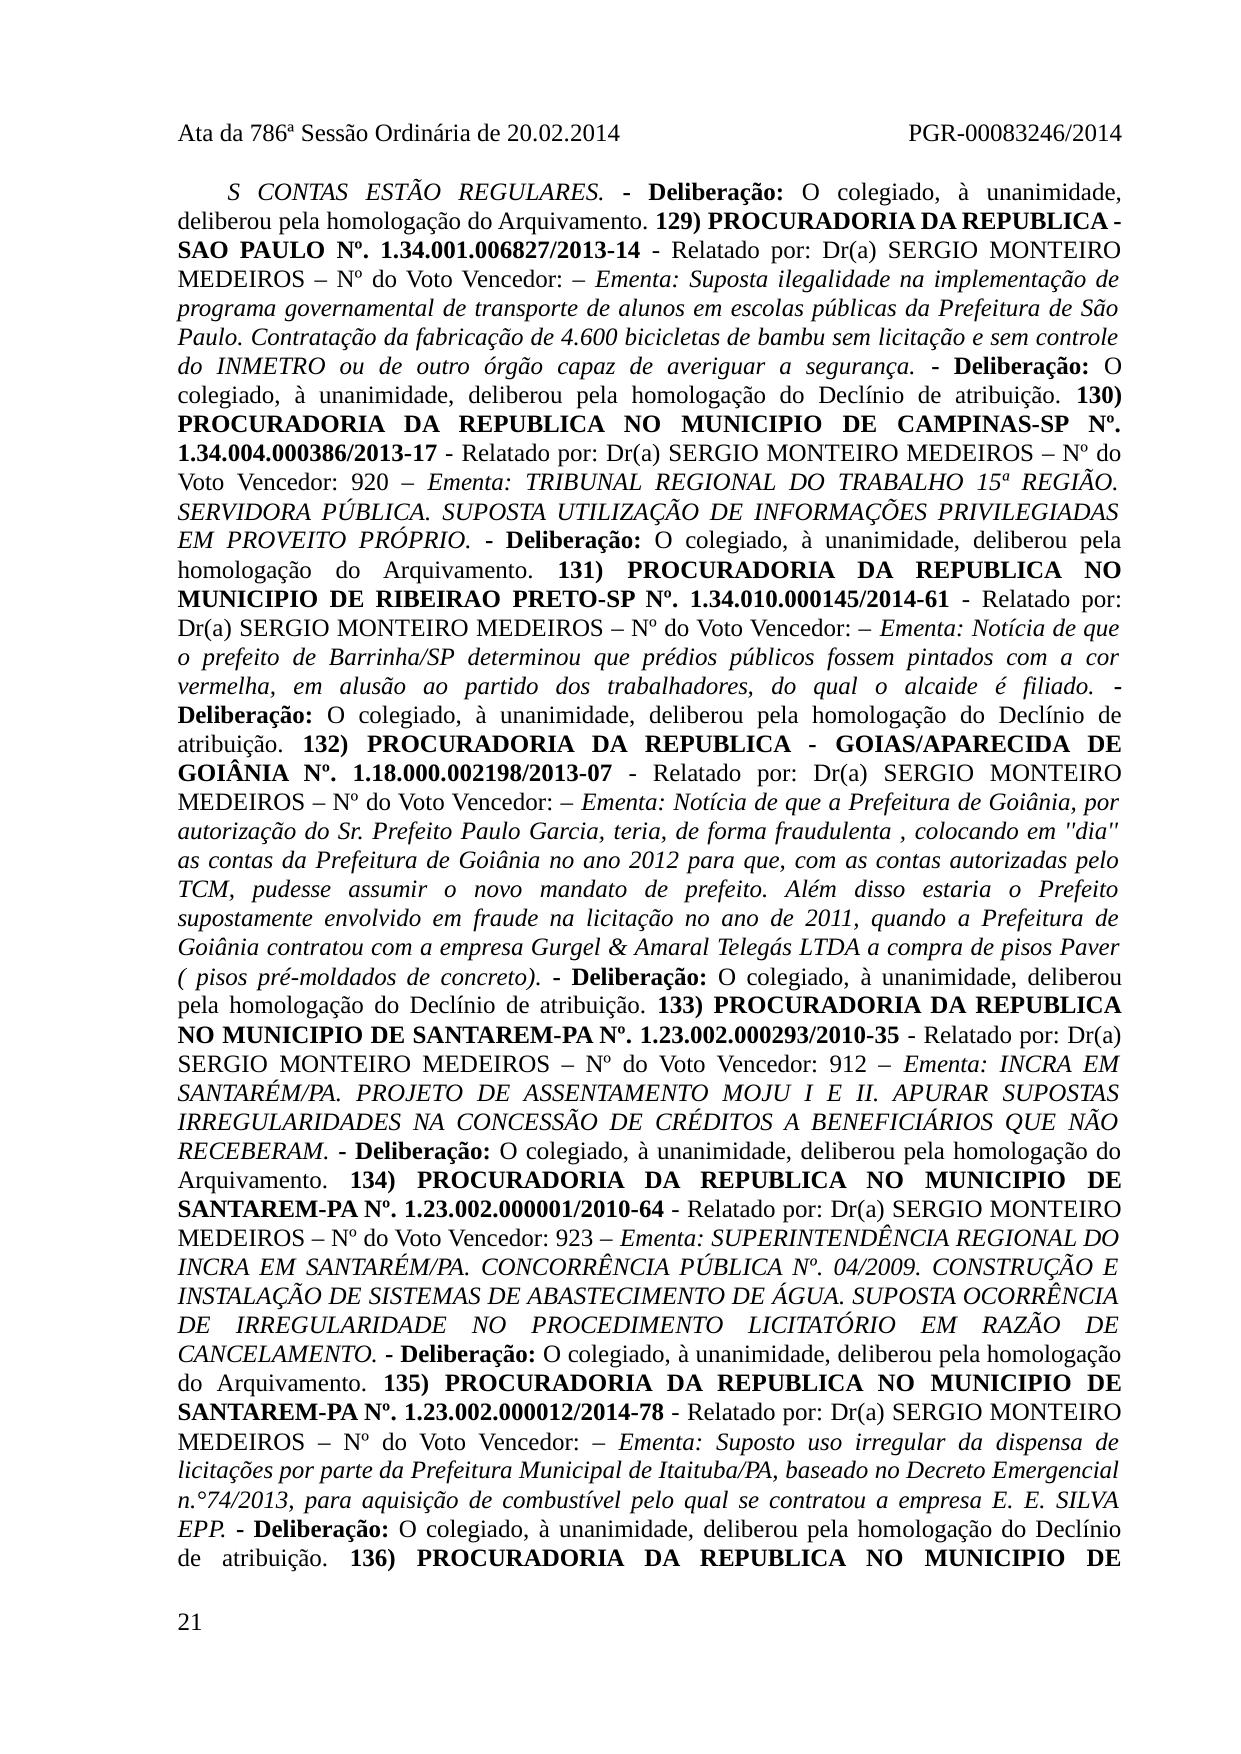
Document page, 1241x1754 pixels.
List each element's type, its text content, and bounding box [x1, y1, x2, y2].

text S CONTAS ESTÃO REGULARES. - Deliberação: O colegiado, à unanimidade, deliberou pela homologação do Arquivamento. 129) PROCURADORIA DA REPUBLICA - SAO PAULO Nº. 1.34.001.006827/2013-14 - Relatado por: Dr(a) SERGIO MONTEIRO MEDEIROS – Nº do Voto Vencedor: – Ementa: Suposta ilegalidade na implementação de programa governamental de transporte de alunos em escolas públicas da Prefeitura de São Paulo. Contratação da fabricação de 4.600 bicicletas de bambu sem licitação e sem controle do INMETRO ou de outro órgão capaz de averiguar a segurança. - Deliberação: O colegiado, à unanimidade, deliberou pela homologação do Declínio de atribuição. 130) PROCURADORIA DA REPUBLICA NO MUNICIPIO DE CAMPINAS-SP Nº. 1.34.004.000386/2013-17 - Relatado por: Dr(a) SERGIO MONTEIRO MEDEIROS – Nº do Voto Vencedor: 920 – Ementa: TRIBUNAL REGIONAL DO TRABALHO 15ª REGIÃO. SERVIDORA PÚBLICA. SUPOSTA UTILIZAÇÃO DE INFORMAÇÕES PRIVILEGIADAS EM PROVEITO PRÓPRIO. - Deliberação: O colegiado, à unanimidade, deliberou pela homologação do Arquivamento. 131) PROCURADORIA DA REPUBLICA NO MUNICIPIO DE RIBEIRAO PRETO-SP Nº. 1.34.010.000145/2014-61 - Relatado por: Dr(a) SERGIO MONTEIRO MEDEIROS – Nº do Voto Vencedor: – Ementa: Notícia de que o prefeito de Barrinha/SP determinou que prédios públicos fossem pintados com a cor vermelha, em alusão ao partido dos trabalhadores, do qual o alcaide é filiado. - Deliberação: O colegiado, à unanimidade, deliberou pela homologação do Declínio de atribuição. 132) PROCURADORIA DA REPUBLICA - GOIAS/APARECIDA DE GOIÂNIA Nº. 1.18.000.002198/2013-07 - Relatado por: Dr(a) SERGIO MONTEIRO MEDEIROS – Nº do Voto Vencedor: – Ementa: Notícia de que a Prefeitura de Goiânia, por autorização do Sr. Prefeito Paulo Garcia, teria, de forma fraudulenta , colocando em ''dia'' as contas da Prefeitura de Goiânia no ano 2012 para que, com as contas autorizadas pelo TCM, pudesse assumir o novo mandato de prefeito. Além disso estaria o Prefeito supostamente envolvido em fraude na licitação no ano de 2011, quando a Prefeitura de Goiânia contratou com a empresa Gurgel & Amaral Telegás LTDA a compra de pisos Paver ( pisos pré-moldados de concreto). - Deliberação: O colegiado, à unanimidade, deliberou pela homologação do Declínio de atribuição. 133) PROCURADORIA DA REPUBLICA NO MUNICIPIO DE SANTAREM-PA Nº. 1.23.002.000293/2010-35 - Relatado por: Dr(a) SERGIO MONTEIRO MEDEIROS – Nº do Voto Vencedor: 912 – Ementa: INCRA EM SANTARÉM/PA. PROJETO DE ASSENTAMENTO MOJU I E II. APURAR SUPOSTAS IRREGULARIDADES NA CONCESSÃO DE CRÉDITOS A BENEFICIÁRIOS QUE NÃO RECEBERAM. - Deliberação: O colegiado, à unanimidade, deliberou pela homologação do Arquivamento. 134) PROCURADORIA DA REPUBLICA NO MUNICIPIO DE SANTAREM-PA Nº. 1.23.002.000001/2010-64 - Relatado por: Dr(a) SERGIO MONTEIRO MEDEIROS – Nº do Voto Vencedor: 923 – Ementa: SUPERINTENDÊNCIA REGIONAL DO INCRA EM SANTARÉM/PA. CONCORRÊNCIA PÚBLICA Nº. 04/2009. CONSTRUÇÃO E INSTALAÇÃO DE SISTEMAS DE ABASTECIMENTO DE ÁGUA. SUPOSTA OCORRÊNCIA DE IRREGULARIDADE NO PROCEDIMENTO LICITATÓRIO EM RAZÃO DE CANCELAMENTO. - Deliberação: O colegiado, à unanimidade, deliberou pela homologação do Arquivamento. 135) PROCURADORIA DA REPUBLICA NO MUNICIPIO DE SANTAREM-PA Nº. 1.23.002.000012/2014-78 - Relatado por: Dr(a) SERGIO MONTEIRO MEDEIROS – Nº do Voto Vencedor: – Ementa: Suposto uso irregular da dispensa de licitações por parte da Prefeitura Municipal de Itaituba/PA, baseado no Decreto Emergencial n.°74/2013, para aquisição de combustível pelo qual se contratou a empresa E. E. SILVA EPP. - Deliberação: O colegiado, à unanimidade, deliberou pela homologação do Declínio de atribuição. 136) PROCURADORIA DA REPUBLICA NO MUNICIPIO DE [177, 177, 1122, 1572]
